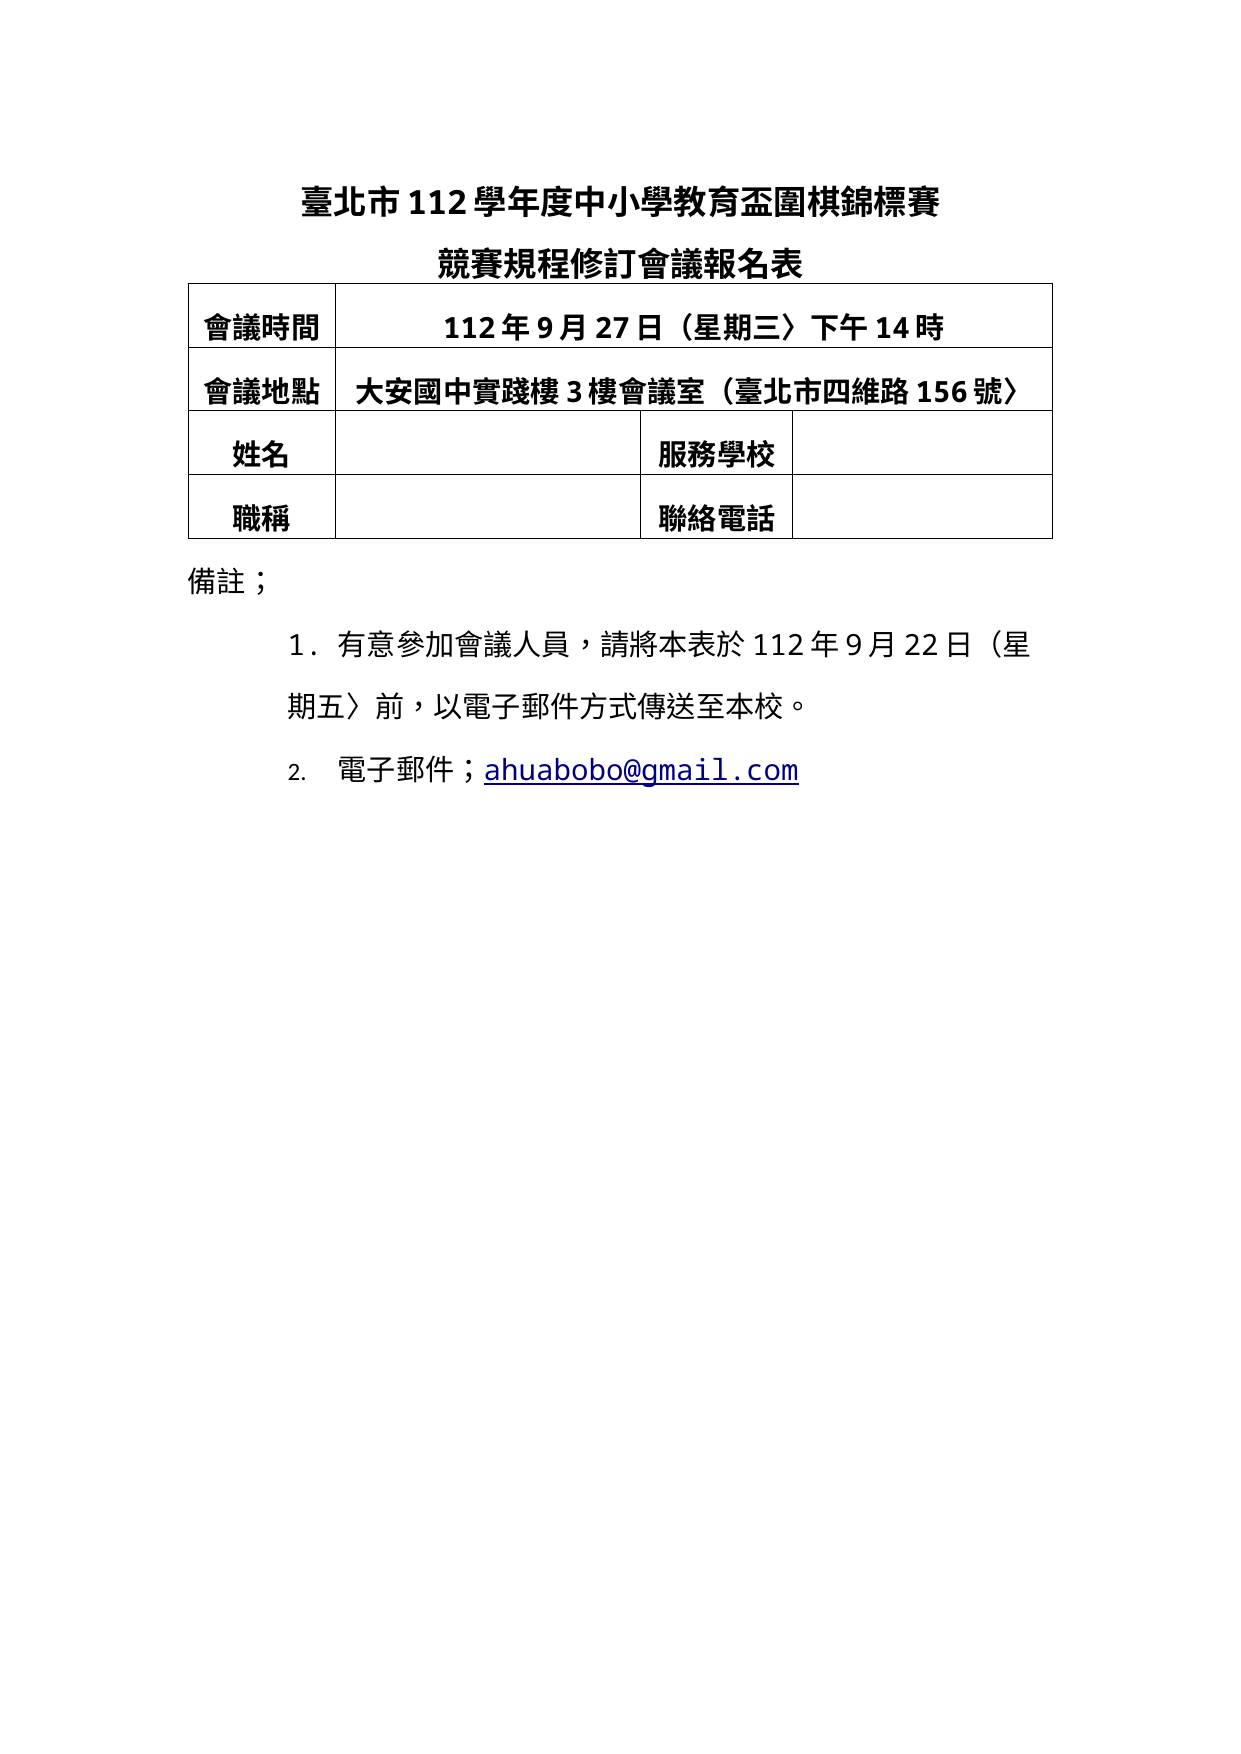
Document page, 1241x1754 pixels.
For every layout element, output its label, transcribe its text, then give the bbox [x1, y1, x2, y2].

text 競賽規程修訂會議報名表 [187, 221, 1053, 283]
table_header 112年9月27日（星期三〉下午14時 [336, 284, 1052, 347]
table_cell 服務學校 [641, 411, 792, 474]
table_header 會議時間 [189, 284, 335, 347]
table_cell 會議地點 [189, 348, 335, 410]
table_cell 聯絡電話 [641, 475, 792, 537]
text 備註； [187, 539, 1053, 601]
table_cell 姓名 [189, 411, 335, 474]
table_cell [793, 475, 1052, 537]
list 電子郵件；ahuabobo@gmail.com [287, 726, 1053, 788]
table_cell [336, 411, 640, 474]
table_cell 職稱 [189, 475, 335, 537]
table_cell [336, 475, 640, 537]
table_cell 大安國中實踐樓3樓會議室（臺北市四維路156號〉 [336, 348, 1052, 410]
list 有意參加會議人員，請將本表於112年9月22日（星期五〉前，以電子郵件方式傳送至本校。 [287, 601, 1053, 726]
text 臺北市112學年度中小學教育盃圍棋錦標賽 [187, 158, 1053, 221]
table_cell [793, 411, 1052, 474]
